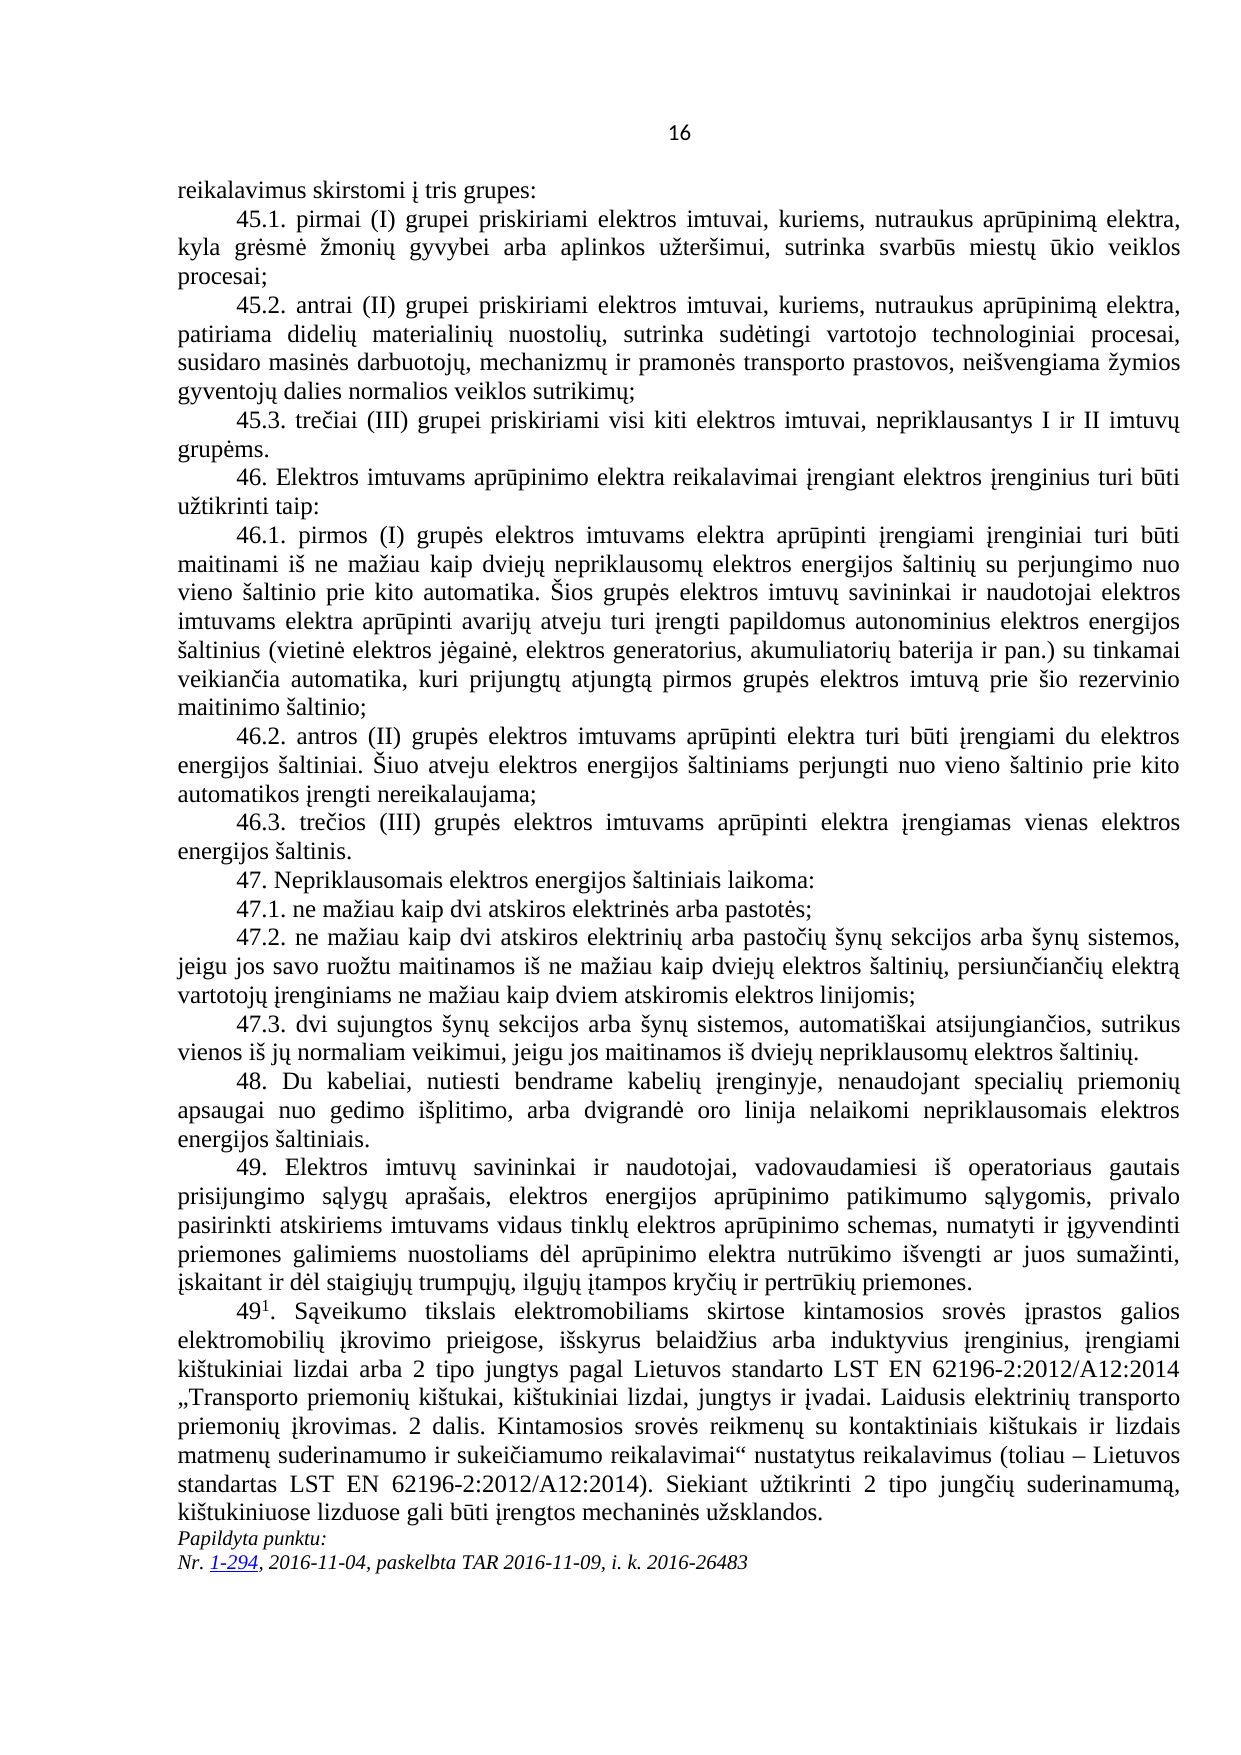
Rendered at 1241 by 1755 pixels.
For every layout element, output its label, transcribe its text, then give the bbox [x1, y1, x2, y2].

text 45.1. pirmai (I) grupei priskiriami elektros imtuvai, kuriems, nutraukus aprūpinimą elektra, kyla grėsmė žmonių gyvybei arba aplinkos užteršimui, sutrinka svarbūs miestų ūkio veiklos procesai; [177, 204, 1181, 290]
text 47. Nepriklausomais elektros energijos šaltiniais laikoma: [177, 865, 1181, 894]
text 49. Elektros imtuvų savininkai ir naudotojai, vadovaudamiesi iš operatoriaus gautais prisijungimo sąlygų aprašais, elektros energijos aprūpinimo patikimumo sąlygomis, privalo pasirinkti atskiriems imtuvams vidaus tinklų elektros aprūpinimo schemas, numatyti ir įgyvendinti priemones galimiems nuostoliams dėl aprūpinimo elektra nutrūkimo išvengti ar juos sumažinti, įskaitant ir dėl staigiųjų trumpųjų, ilgųjų įtampos kryčių ir pertrūkių priemones. [177, 1152, 1181, 1296]
text 45.3. trečiai (III) grupei priskiriami visi kiti elektros imtuvai, nepriklausantys I ir II imtuvų grupėms. [177, 405, 1181, 462]
text 45.2. antrai (II) grupei priskiriami elektros imtuvai, kuriems, nutraukus aprūpinimą elektra, patiriama didelių materialinių nuostolių, sutrinka sudėtingi vartotojo technologiniai procesai, susidaro masinės darbuotojų, mechanizmų ir pramonės transporto prastovos, neišvengiama žymios gyventojų dalies normalios veiklos sutrikimų; [177, 290, 1181, 405]
text Papildyta punktu: [177, 1526, 1181, 1550]
text 46.1. pirmos (I) grupės elektros imtuvams elektra aprūpinti įrengiami įrenginiai turi būti maitinami iš ne mažiau kaip dviejų nepriklausomų elektros energijos šaltinių su perjungimo nuo vieno šaltinio prie kito automatika. Šios grupės elektros imtuvų savininkai ir naudotojai elektros imtuvams elektra aprūpinti avarijų atveju turi įrengti papildomus autonominius elektros energijos šaltinius (vietinė elektros jėgainė, elektros generatorius, akumuliatorių baterija ir pan.) su tinkamai veikiančia automatika, kuri prijungtų atjungtą pirmos grupės elektros imtuvą prie šio rezervinio maitinimo šaltinio; [177, 520, 1181, 721]
text 46. Elektros imtuvams aprūpinimo elektra reikalavimai įrengiant elektros įrenginius turi būti užtikrinti taip: [177, 462, 1181, 520]
text 48. Du kabeliai, nutiesti bendrame kabelių įrenginyje, nenaudojant specialių priemonių apsaugai nuo gedimo išplitimo, arba dvigrandė oro linija nelaikomi nepriklausomais elektros energijos šaltiniais. [177, 1066, 1181, 1152]
text Nr. 1-294, 2016-11-04, paskelbta TAR 2016-11-09, i. k. 2016-26483 [177, 1550, 1181, 1574]
text reikalavimus skirstomi į tris grupes: [177, 175, 1181, 204]
text 47.3. dvi sujungtos šynų sekcijos arba šynų sistemos, automatiškai atsijungiančios, sutrikus vienos iš jų normaliam veikimui, jeigu jos maitinamos iš dviejų nepriklausomų elektros šaltinių. [177, 1009, 1181, 1066]
text 47.1. ne mažiau kaip dvi atskiros elektrinės arba pastotės; [177, 894, 1181, 922]
text 491. Sąveikumo tikslais elektromobiliams skirtose kintamosios srovės įprastos galios elektromobilių įkrovimo prieigose, išskyrus belaidžius arba induktyvius įrenginius, įrengiami kištukiniai lizdai arba 2 tipo jungtys pagal Lietuvos standarto LST EN 62196-2:2012/A12:2014 „Transporto priemonių kištukai, kištukiniai lizdai, jungtys ir įvadai. Laidusis elektrinių transporto priemonių įkrovimas. 2 dalis. Kintamosios srovės reikmenų su kontaktiniais kištukais ir lizdais matmenų suderinamumo ir sukeičiamumo reikalavimai“ nustatytus reikalavimus (toliau – Lietuvos standartas LST EN 62196-2:2012/A12:2014). Siekiant užtikrinti 2 tipo jungčių suderinamumą, kištukiniuose lizduose gali būti įrengtos mechaninės užsklandos. [177, 1296, 1181, 1526]
text 47.2. ne mažiau kaip dvi atskiros elektrinių arba pastočių šynų sekcijos arba šynų sistemos, jeigu jos savo ruožtu maitinamos iš ne mažiau kaip dviejų elektros šaltinių, persiunčiančių elektrą vartotojų įrenginiams ne mažiau kaip dviem atskiromis elektros linijomis; [177, 922, 1181, 1009]
text 46.3. trečios (III) grupės elektros imtuvams aprūpinti elektra įrengiamas vienas elektros energijos šaltinis. [177, 807, 1181, 865]
text 46.2. antros (II) grupės elektros imtuvams aprūpinti elektra turi būti įrengiami du elektros energijos šaltiniai. Šiuo atveju elektros energijos šaltiniams perjungti nuo vieno šaltinio prie kito automatikos įrengti nereikalaujama; [177, 721, 1181, 807]
